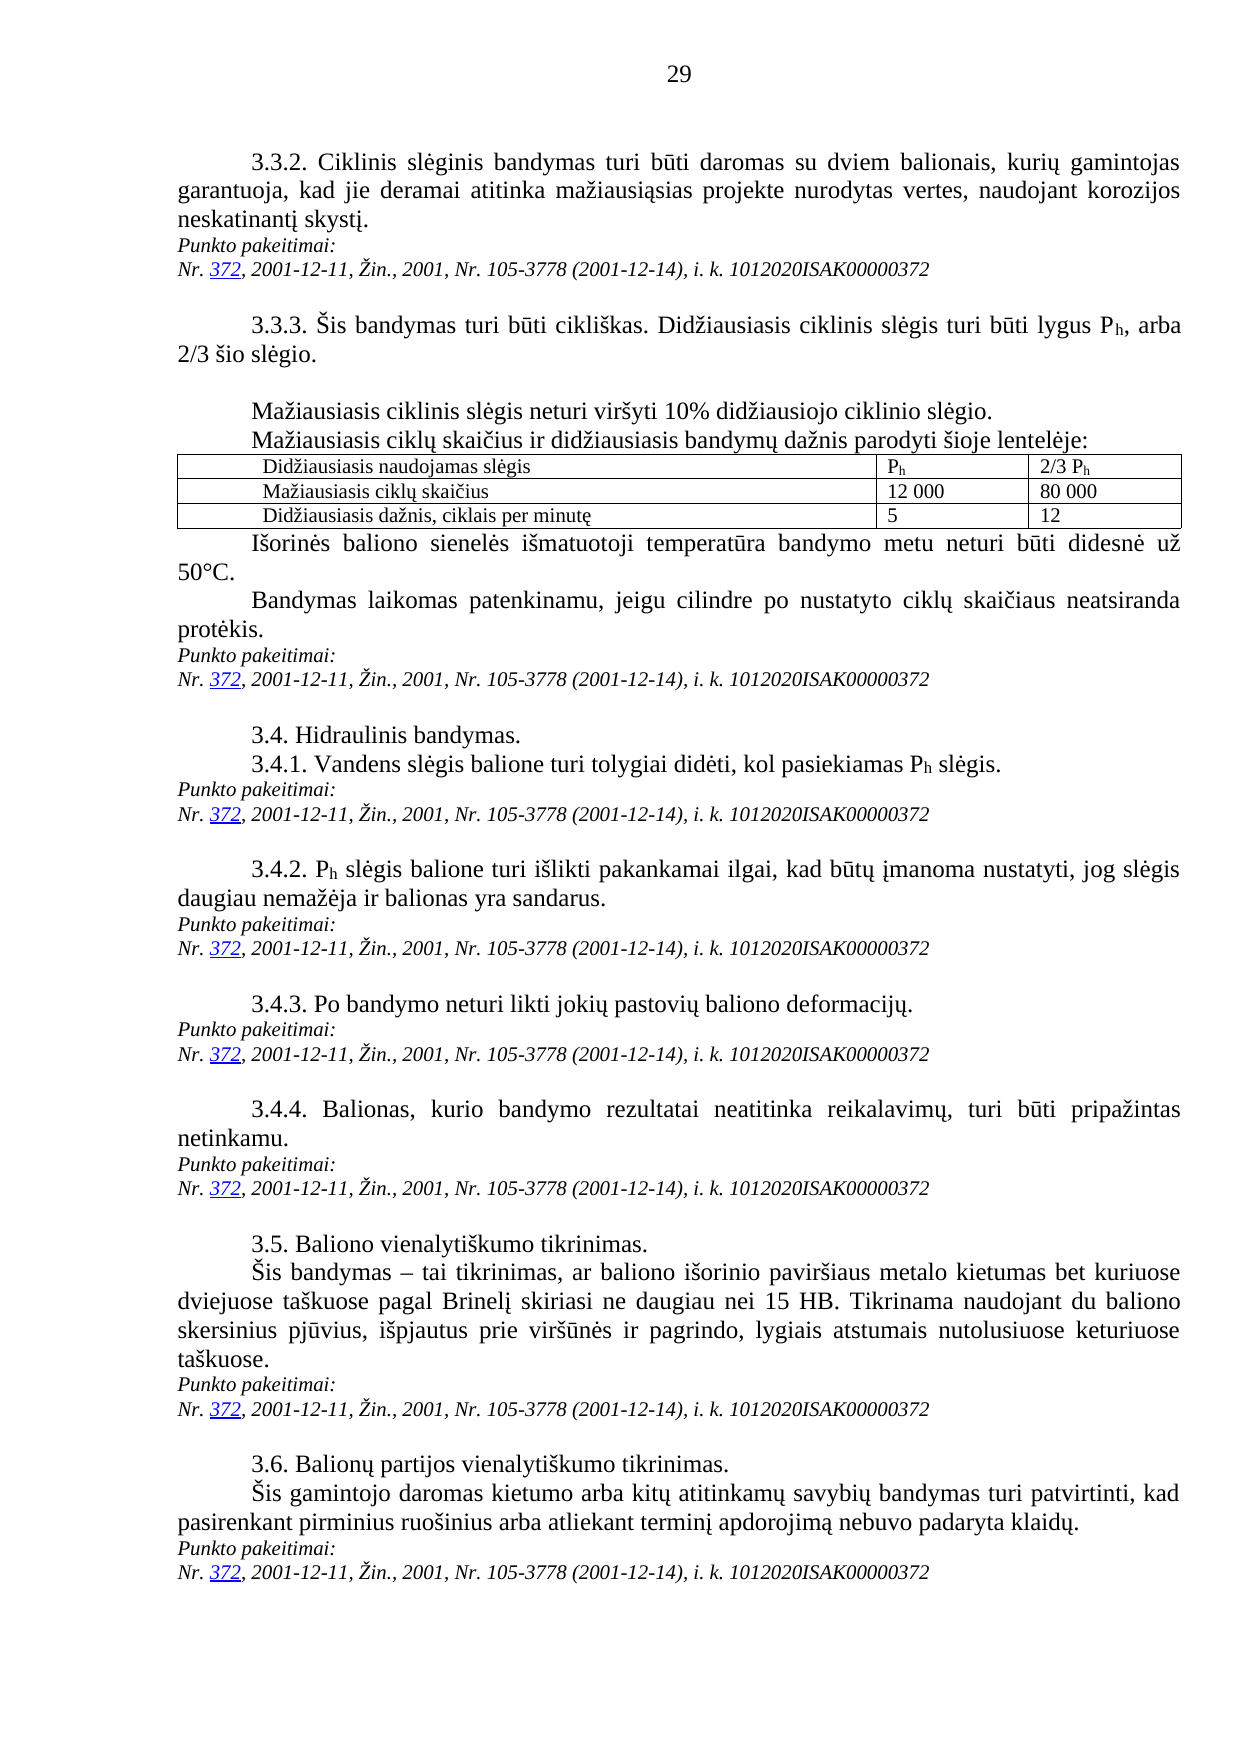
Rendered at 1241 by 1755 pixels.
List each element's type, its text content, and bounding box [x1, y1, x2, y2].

text Punkto pakeitimai: [177, 1372, 1181, 1396]
text 3.4.4. Balionas, kurio bandymo rezultatai neatitinka reikalavimų, turi būti pripažintas netinkamu. [177, 1094, 1181, 1152]
text 3.4.3. Po bandymo neturi likti jokių pastovių baliono deformacijų. [177, 989, 1181, 1017]
text Šis bandymas – tai tikrinimas, ar baliono išorinio paviršiaus metalo kietumas bet kuriuose dviejuose taškuose pagal Brinelį skiriasi ne daugiau nei 15 HB. Tikrinama naudojant du baliono skersinius pjūvius, išpjautus prie viršūnės ir pagrindo, lygiais atstumais nutolusiuose keturiuose taškuose. [177, 1257, 1181, 1372]
text Punkto pakeitimai: [177, 912, 1181, 936]
text Punkto pakeitimai: [177, 1536, 1181, 1559]
table_cell 5 [877, 504, 1028, 527]
text Nr. 372, 2001-12-11, Žin., 2001, Nr. 105-3778 (2001-12-14), i. k. 1012020ISAK00000372 [177, 1041, 1181, 1066]
text Nr. 372, 2001-12-11, Žin., 2001, Nr. 105-3778 (2001-12-14), i. k. 1012020ISAK00000372 [177, 801, 1181, 826]
text Punkto pakeitimai: [177, 1017, 1181, 1041]
table_cell 12 [1029, 504, 1181, 527]
text Šis gamintojo daromas kietumo arba kitų atitinkamų savybių bandymas turi patvirtinti, kad pasirenkant pirminius ruošinius arba atliekant terminį apdorojimą nebuvo padaryta klaidų. [177, 1478, 1181, 1536]
text Nr. 372, 2001-12-11, Žin., 2001, Nr. 105-3778 (2001-12-14), i. k. 1012020ISAK00000372 [177, 1396, 1181, 1421]
text Nr. 372, 2001-12-11, Žin., 2001, Nr. 105-3778 (2001-12-14), i. k. 1012020ISAK00000372 [177, 1176, 1181, 1200]
text Išorinės baliono sienelės išmatuotoji temperatūra bandymo metu neturi būti didesnė už 50°C. [177, 529, 1181, 586]
text Bandymas laikomas patenkinamu, jeigu cilindre po nustatyto ciklų skaičiaus neatsiranda protėkis. [177, 586, 1181, 643]
text 3.4. Hidraulinis bandymas. [177, 720, 1181, 749]
table_cell Didžiausiasis dažnis, ciklais per minutę [178, 504, 876, 527]
text Mažiausiasis ciklinis slėgis neturi viršyti 10% didžiausiojo ciklinio slėgio. [177, 396, 1181, 425]
text Nr. 372, 2001-12-11, Žin., 2001, Nr. 105-3778 (2001-12-14), i. k. 1012020ISAK00000372 [177, 257, 1181, 281]
text 3.4.2. Ph slėgis balione turi išlikti pakankamai ilgai, kad būtų įmanoma nustatyti, jog slėgis daugiau nemažėja ir balionas yra sandarus. [177, 854, 1181, 912]
text 3.3.2. Ciklinis slėginis bandymas turi būti daromas su dviem balionais, kurių gamintojas garantuoja, kad jie deramai atitinka mažiausiąsias projekte nurodytas vertes, naudojant korozijos neskatinantį skystį. [177, 147, 1181, 233]
table_cell 80 000 [1029, 479, 1181, 503]
text Nr. 372, 2001-12-11, Žin., 2001, Nr. 105-3778 (2001-12-14), i. k. 1012020ISAK00000372 [177, 936, 1181, 960]
text Punkto pakeitimai: [177, 643, 1181, 667]
text 3.5. Baliono vienalytiškumo tikrinimas. [177, 1229, 1181, 1257]
text Nr. 372, 2001-12-11, Žin., 2001, Nr. 105-3778 (2001-12-14), i. k. 1012020ISAK00000372 [177, 1559, 1181, 1584]
text 3.6. Balionų partijos vienalytiškumo tikrinimas. [177, 1449, 1181, 1478]
table_header 2/3 Ph [1029, 455, 1181, 478]
text Nr. 372, 2001-12-11, Žin., 2001, Nr. 105-3778 (2001-12-14), i. k. 1012020ISAK00000372 [177, 667, 1181, 691]
table_cell 12 000 [877, 479, 1028, 503]
text 3.3.3. Šis bandymas turi būti cikliškas. Didžiausiasis ciklinis slėgis turi būti lygus Ph, arba 2/3 šio slėgio. [177, 310, 1181, 367]
table_header Didžiausiasis naudojamas slėgis [178, 455, 876, 478]
text Mažiausiasis ciklų skaičius ir didžiausiasis bandymų dažnis parodyti šioje lentelėje: [177, 425, 1181, 454]
text Punkto pakeitimai: [177, 1152, 1181, 1176]
text 3.4.1. Vandens slėgis balione turi tolygiai didėti, kol pasiekiamas Ph slėgis. [177, 749, 1181, 777]
text Punkto pakeitimai: [177, 777, 1181, 801]
table_cell Mažiausiasis ciklų skaičius [178, 479, 876, 503]
table_header Ph [877, 455, 1028, 478]
text Punkto pakeitimai: [177, 233, 1181, 257]
